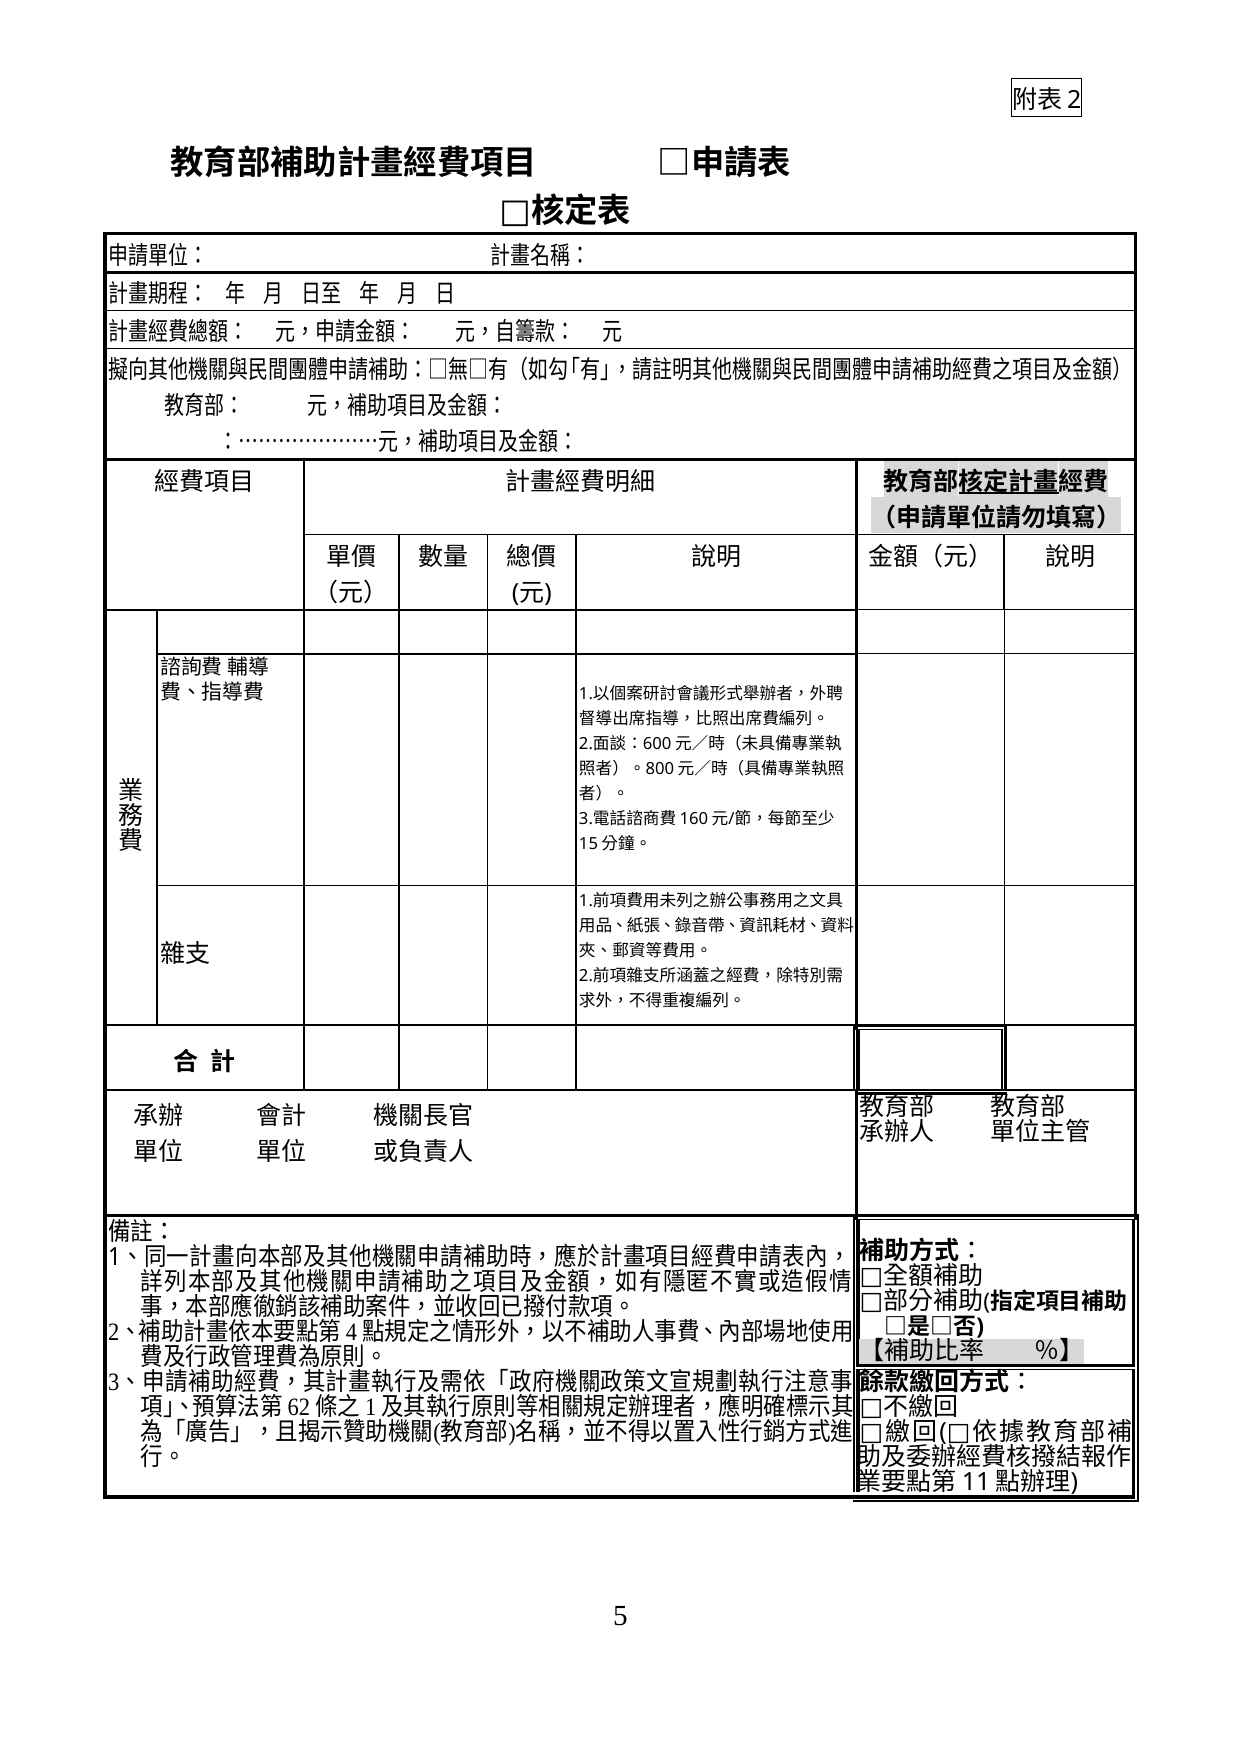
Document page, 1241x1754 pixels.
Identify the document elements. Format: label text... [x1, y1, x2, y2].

table_cell [305, 611, 398, 653]
table_cell 教育部 教育部 承辦人 單位主管 [858, 1091, 1134, 1214]
table_cell [1005, 610, 1134, 653]
table_cell 金額（元） [858, 535, 1003, 609]
table_cell [858, 654, 1004, 884]
table_cell [1005, 654, 1134, 884]
table_cell 擬向其他機關與民間團體申請補助：□無□有（如勾「有」，請註明其他機關與民間團體申請補助經費之項目及金額） 教育部： 元，補助項目及金額： ：…………………元，補助項目及金額： [107, 349, 1134, 458]
table_cell 計畫經費總額： 元，申請金額： 元，自籌款： 元 [107, 311, 1134, 348]
table_cell [305, 886, 398, 1024]
table_cell 說明 [577, 535, 855, 609]
text □核定表 [118, 184, 1122, 232]
table_cell 說明 [1005, 535, 1134, 609]
table_cell [400, 886, 487, 1024]
table_cell 諮詢費 輔導費、指導費 [158, 655, 303, 884]
table_header 申請單位： [107, 235, 487, 271]
table_cell [305, 1026, 398, 1089]
table_cell 業務費 [107, 611, 156, 1024]
table_cell 教育部核定計畫經費 （申請單位請勿填寫） [858, 461, 1134, 533]
table_cell [1005, 886, 1134, 1024]
table_cell 計畫期程： 年 月 日至 年 月 日 [107, 274, 1134, 310]
table_cell 補助方式： □全額補助 □部分補助(指定項目補助□是□否) 【補助比率 ％】 [860, 1220, 1132, 1364]
table_cell [400, 655, 487, 884]
table_cell [488, 655, 575, 884]
table_cell 總價(元) [488, 535, 575, 609]
table_cell 餘款繳回方式： □不繳回 □繳回(□依據教育部補助及委辦經費核撥結報作業要點第11點辦理) [856, 1370, 1132, 1495]
table_cell [400, 611, 487, 653]
text 附表2 [118, 75, 1082, 117]
table_cell [400, 1026, 487, 1089]
table_cell 備註： 1、同一計畫向本部及其他機關申請補助時，應於計畫項目經費申請表內，詳列本部及其他機關申請補助之項目及金額，如有隱匿不實或造假情事，本部應徹銷該補助案件，並收回已撥付款項。 2、補助計畫依本要點第4點規定之情形外，以不補助人事費、內部場地使用費及行政管理費為原則。 3、申請補助經費，其計畫執行及需依「政府機關政策文宣規劃執行注意事項」、預算法第62條之1及其執行原則等相關規定辦理者，應明確標示其為「廣告」，且揭示贊助機關(教育部)名稱，並不得以置入性行銷方式進行。 [107, 1217, 856, 1495]
table_cell 單價（元） [305, 535, 398, 609]
table_cell 經費項目 [107, 461, 303, 609]
table_cell [488, 611, 575, 653]
table_cell 1.前項費用未列之辦公事務用之文具用品、紙張、錄音帶、資訊耗材、資料夾、郵資等費用。 2.前項雜支所涵蓋之經費，除特別需求外，不得重複編列。 [577, 886, 855, 1024]
table_cell 合 計 [107, 1026, 303, 1089]
table_cell 1.以個案研討會議形式舉辦者，外聘督導出席指導，比照出席費編列。 2.面談：600元／時（未具備專業執照者）。800元／時（具備專業執照者）。 3.電話諮商費160元/節，每節至少15分鐘。 [577, 655, 855, 884]
table_cell 數量 [400, 535, 487, 609]
table_cell [305, 655, 398, 884]
text 教育部補助計畫經費項目 □申請表 [118, 135, 1122, 184]
table_cell [858, 886, 1004, 1024]
table_cell 計畫經費明細 [305, 461, 855, 533]
table_cell [1007, 1026, 1134, 1089]
table_cell 雜支 [158, 886, 303, 1024]
table_cell [860, 1030, 1001, 1089]
table_cell 承辦 會計 機關長官 單位 單位 或負責人 [107, 1091, 855, 1214]
table_cell [158, 611, 303, 653]
table_cell [858, 610, 1004, 653]
table_cell [577, 611, 855, 653]
table_header 計畫名稱： [487, 235, 1134, 271]
table_cell [577, 1026, 853, 1089]
table_cell [488, 1026, 575, 1089]
table_cell [488, 886, 575, 1024]
